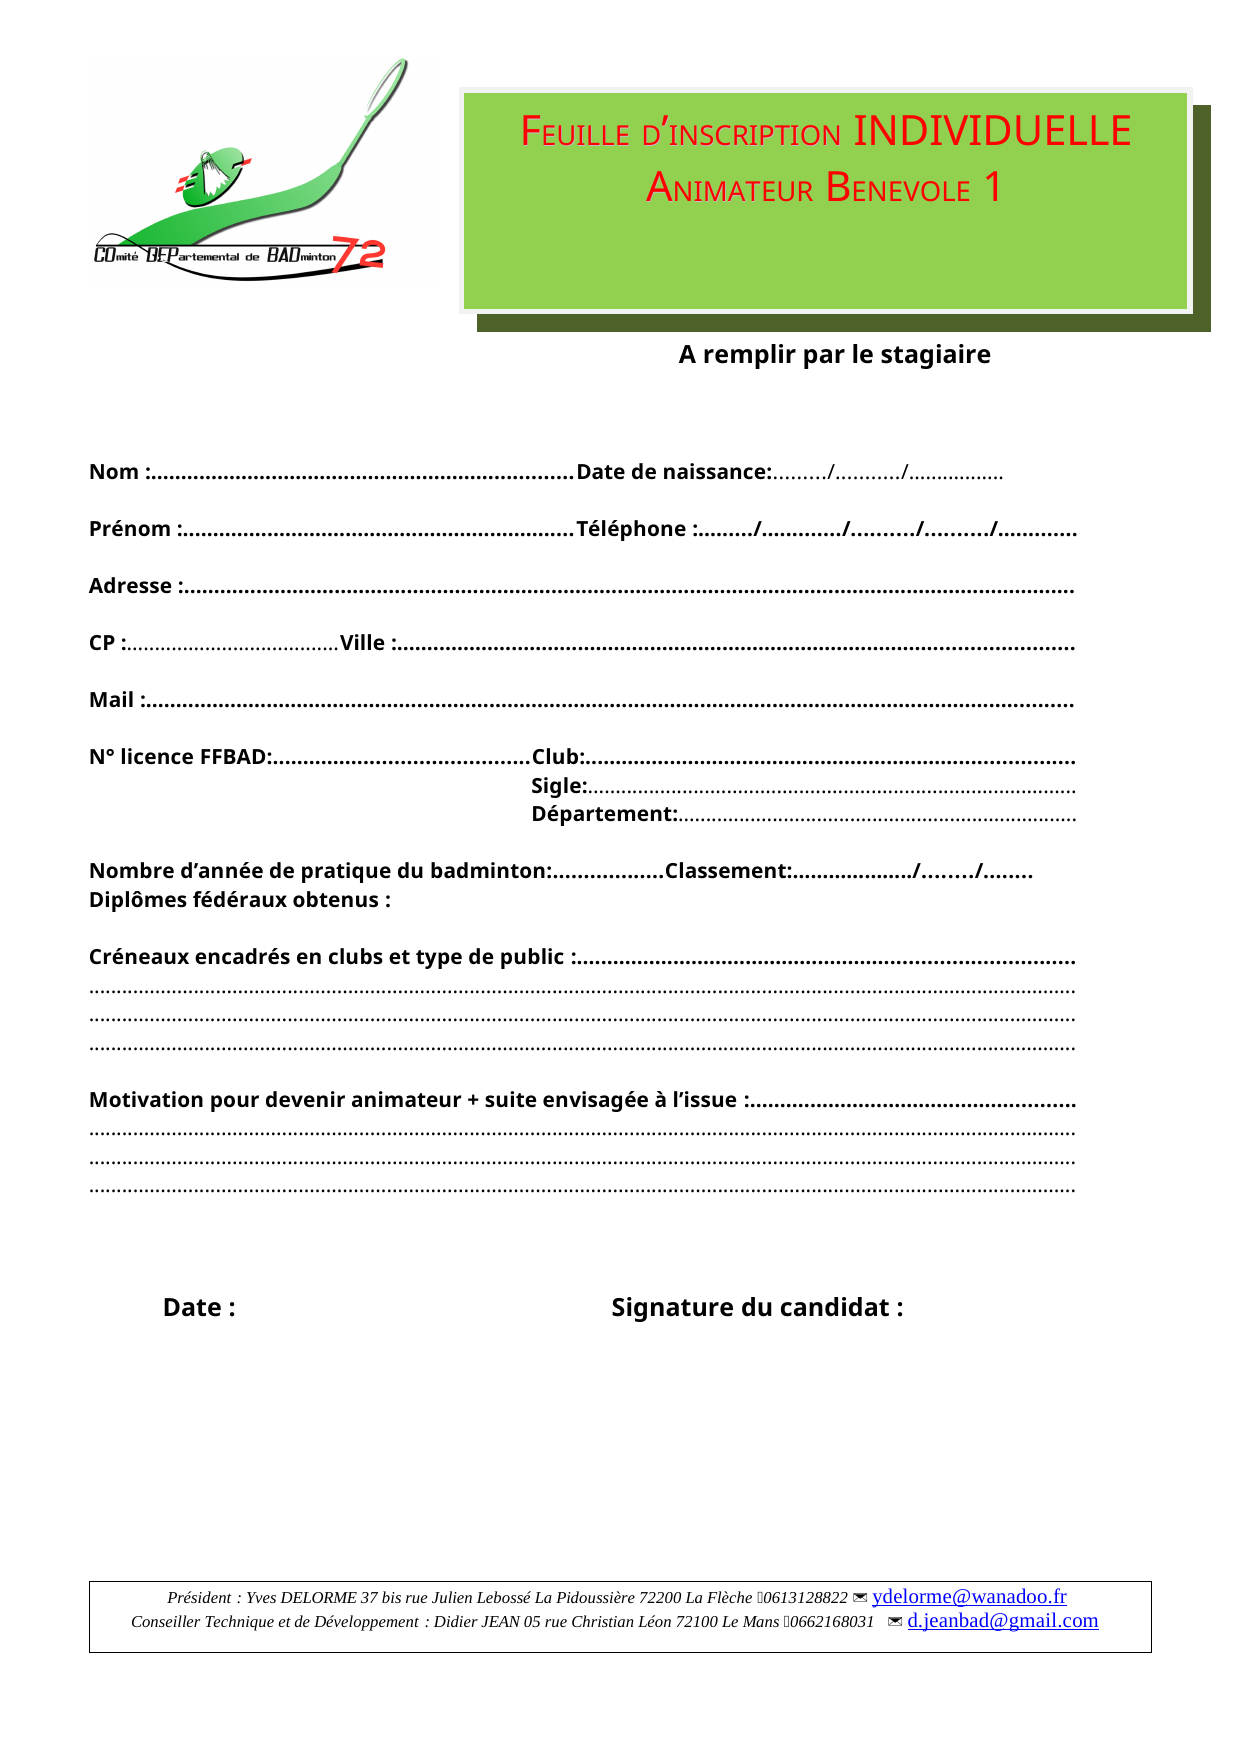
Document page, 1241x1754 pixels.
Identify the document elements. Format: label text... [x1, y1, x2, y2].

text N° licence FFBAD: Club: [89, 742, 1152, 771]
text Département: [457, 799, 1152, 828]
text Adresse : [89, 571, 1152, 599]
text Nom : Date de naissance: / / [89, 457, 1152, 485]
text A remplir par le stagiaire [605, 337, 1152, 371]
text Créneaux encadrés en clubs et type de public : [89, 942, 1152, 971]
text Mail : [89, 685, 1152, 714]
text Motivation pour devenir animateur + suite envisagée à l’issue : [89, 1085, 1152, 1113]
picture [90, 55, 438, 288]
text Prénom : Téléphone : / / / / [89, 514, 1152, 542]
text Nombre d’année de pratique du badminton: Classement:………………../ / [89, 856, 1152, 885]
text Animateur Benevole 1 [480, 157, 1171, 214]
text Feuille d’inscription INDIVIDUELLE [480, 101, 1171, 157]
text Diplômes fédéraux obtenus : [89, 885, 1152, 913]
text CP : Ville : [89, 628, 1152, 657]
text Sigle: [457, 771, 1152, 799]
text Date : Signature du candidat : [89, 1290, 1152, 1324]
